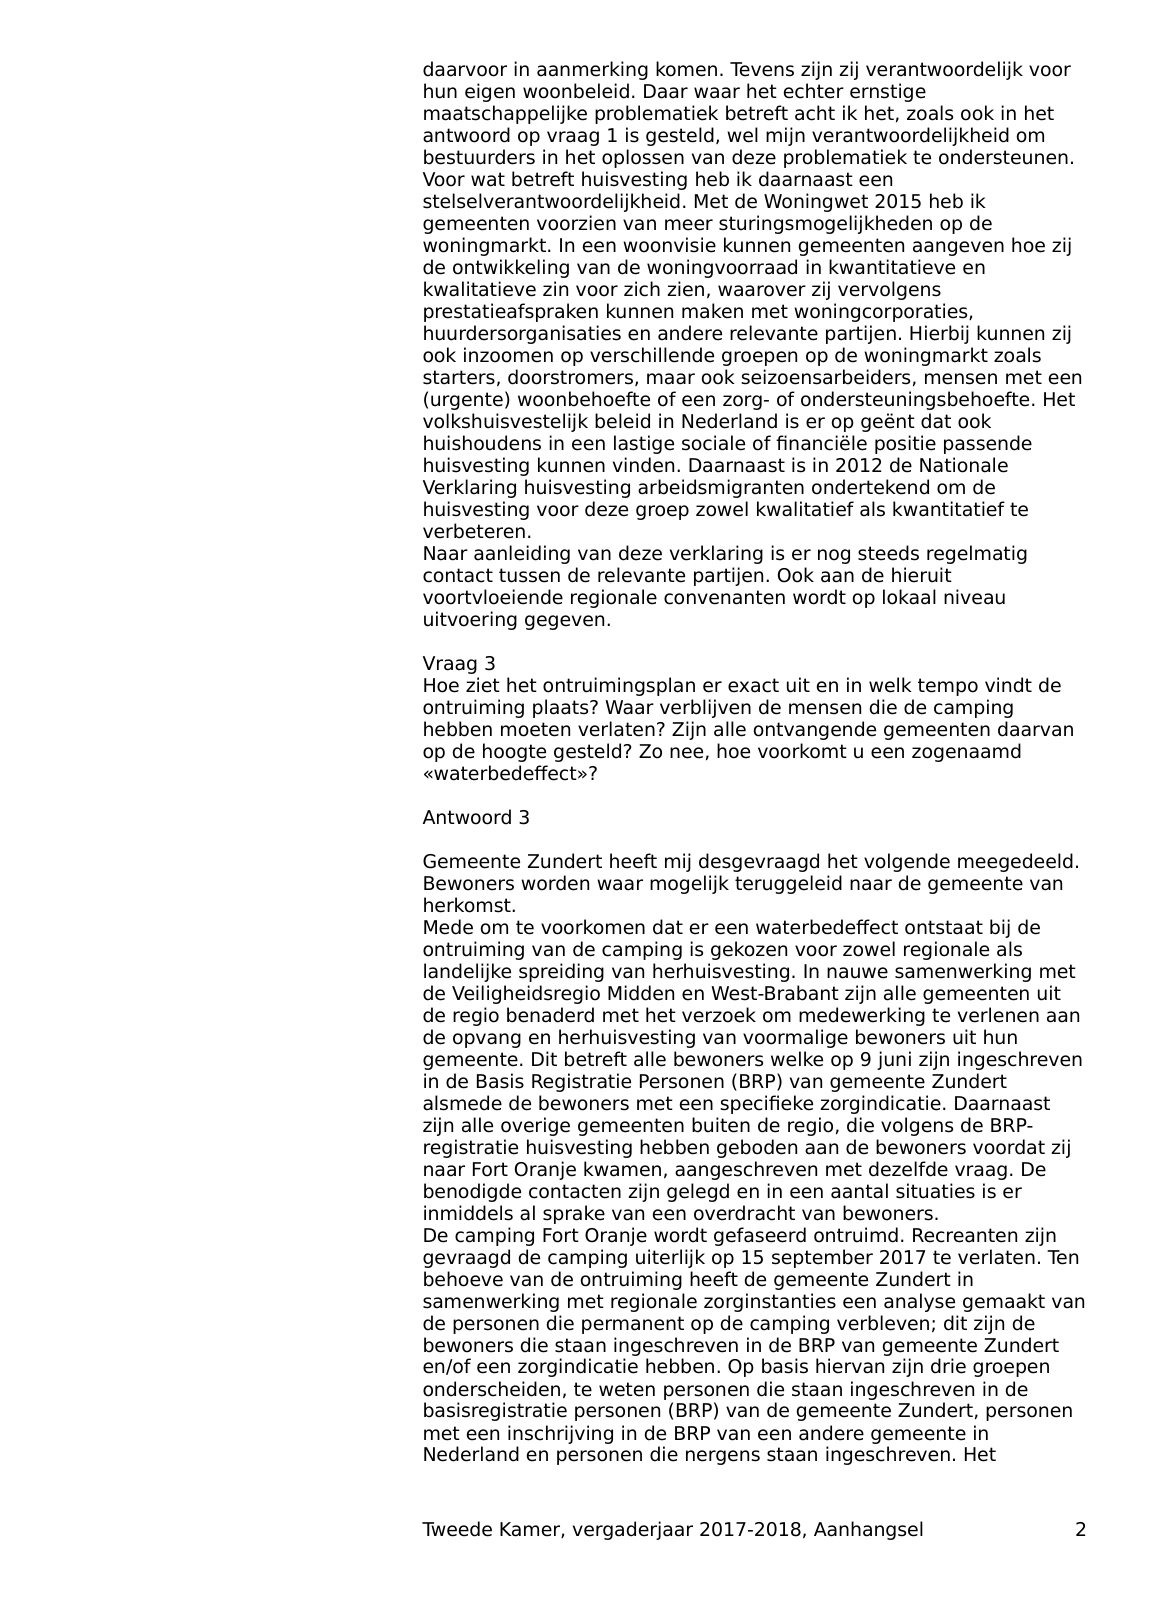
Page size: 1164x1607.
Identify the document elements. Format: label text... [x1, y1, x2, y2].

text Mede om te voorkomen dat er een waterbedeffect ontstaat bij de ontruiming van de camping is gekozen voor zowel regionale als landelijke spreiding van herhuisvesting. In nauwe samenwerking met de Veiligheidsregio Midden en West-Brabant zijn alle gemeenten uit de regio benaderd met het verzoek om medewerking te verlenen aan de opvang en herhuisvesting van voormalige bewoners uit hun gemeente. Dit betreft alle bewoners welke op 9 juni zijn ingeschreven in de Basis Registratie Personen (BRP) van gemeente Zundert alsmede de bewoners met een specifieke zorgindicatie. Daarnaast zijn alle overige gemeenten buiten de regio, die volgens de BRP-registratie huisvesting hebben geboden aan de bewoners voordat zij naar Fort Oranje kwamen, aangeschreven met dezelfde vraag. De benodigde contacten zijn gelegd en in een aantal situaties is er inmiddels al sprake van een overdracht van bewoners. [422, 917, 1087, 1224]
text Naar aanleiding van deze verklaring is er nog steeds regelmatig contact tussen de relevante partijen. Ook aan de hieruit voortvloeiende regionale convenanten wordt op lokaal niveau uitvoering gegeven. [422, 543, 1087, 631]
text De camping Fort Oranje wordt gefaseerd ontruimd. Recreanten zijn gevraagd de camping uiterlijk op 15 september 2017 te verlaten. Ten behoeve van de ontruiming heeft de gemeente Zundert in samenwerking met regionale zorginstanties een analyse gemaakt van de personen die permanent op de camping verbleven; dit zijn de bewoners die staan ingeschreven in de BRP van gemeente Zundert en/of een zorgindicatie hebben. Op basis hiervan zijn drie groepen onderscheiden, te weten personen die staan ingeschreven in de basisregistratie personen (BRP) van de gemeente Zundert, personen met een inschrijving in de BRP van een andere gemeente in Nederland en personen die nergens staan ingeschreven. Het [422, 1224, 1087, 1466]
text Hoe ziet het ontruimingsplan er exact uit en in welk tempo vindt de ontruiming plaats? Waar verblijven de mensen die de camping hebben moeten verlaten? Zijn alle ontvangende gemeenten daarvan op de hoogte gesteld? Zo nee, hoe voorkomt u een zogenaamd «waterbedeffect»? [422, 675, 1087, 784]
text Vraag 3 [422, 653, 1087, 675]
text Gemeente Zundert heeft mij desgevraagd het volgende meegedeeld. [422, 851, 1087, 873]
text Bewoners worden waar mogelijk teruggeleid naar de gemeente van herkomst. [422, 873, 1087, 917]
text daarvoor in aanmerking komen. Tevens zijn zij verantwoordelijk voor hun eigen woonbeleid. Daar waar het echter ernstige maatschappelijke problematiek betreft acht ik het, zoals ook in het antwoord op vraag 1 is gesteld, wel mijn verantwoordelijkheid om bestuurders in het oplossen van deze problematiek te ondersteunen. Voor wat betreft huisvesting heb ik daarnaast een stelselverantwoordelijkheid. Met de Woningwet 2015 heb ik gemeenten voorzien van meer sturingsmogelijkheden op de woningmarkt. In een woonvisie kunnen gemeenten aangeven hoe zij de ontwikkeling van de woningvoorraad in kwantitatieve en kwalitatieve zin voor zich zien, waarover zij vervolgens prestatieafspraken kunnen maken met woningcorporaties, huurdersorganisaties en andere relevante partijen. Hierbij kunnen zij ook inzoomen op verschillende groepen op de woningmarkt zoals starters, doorstromers, maar ook seizoensarbeiders, mensen met een (urgente) woonbehoefte of een zorg- of ondersteuningsbehoefte. Het volkshuisvestelijk beleid in Nederland is er op geënt dat ook huishoudens in een lastige sociale of financiële positie passende huisvesting kunnen vinden. Daarnaast is in 2012 de Nationale Verklaring huisvesting arbeidsmigranten ondertekend om de huisvesting voor deze groep zowel kwalitatief als kwantitatief te verbeteren. [422, 59, 1087, 543]
text Antwoord 3 [422, 807, 1087, 829]
